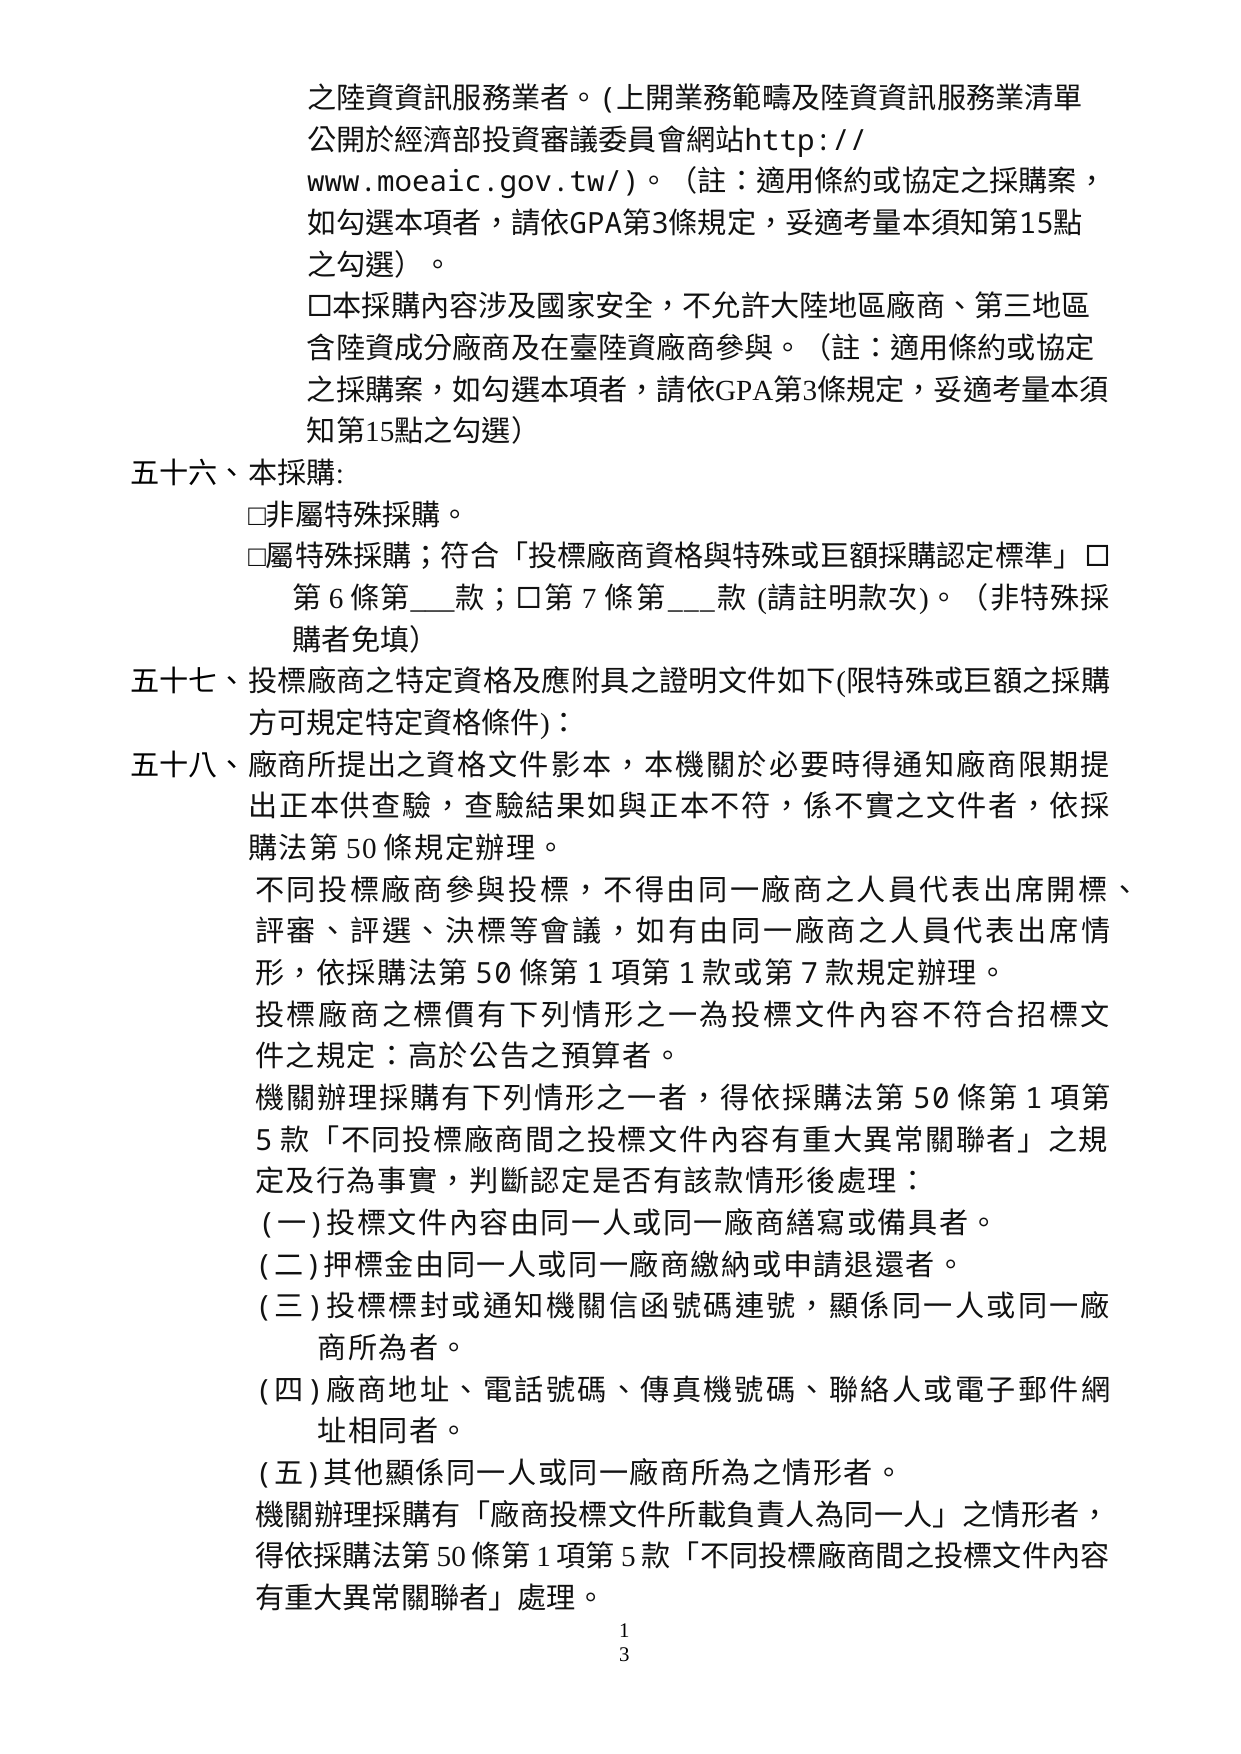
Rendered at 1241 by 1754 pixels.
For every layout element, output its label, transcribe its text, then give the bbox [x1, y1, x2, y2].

list 本採購: [130, 450, 1110, 492]
text 機關辦理採購有「廠商投標文件所載負責人為同一人」之情形者，得依採購法第50條第1項第5款「不同投標廠商間之投標文件內容有重大異常關聯者」處理。 [255, 1492, 1110, 1617]
text □非屬特殊採購。 [130, 492, 1110, 533]
text (四)廠商地址、電話號碼、傳真機號碼、聯絡人或電子郵件網址相同者。 [255, 1367, 1110, 1450]
text (一)投標文件內容由同一人或同一廠商繕寫或備具者。 [258, 1200, 1110, 1242]
list 廠商所提出之資格文件影本，本機關於必要時得通知廠商限期提出正本供查驗，查驗結果如與正本不符，係不實之文件者，依採購法第50條規定辦理。 [130, 742, 1110, 867]
text 投標廠商之標價有下列情形之一為投標文件內容不符合招標文件之規定：高於公告之預算者。 [255, 992, 1110, 1075]
text 本採購內容涉及國家安全，不允許大陸地區廠商、第三地區含陸資成分廠商及在臺陸資廠商參與。（註：適用條約或協定之採購案，如勾選本項者，請依GPA第3條規定，妥適考量本須知第15點之勾選） [307, 283, 1110, 450]
text 不同投標廠商參與投標，不得由同一廠商之人員代表出席開標、評審、評選、決標等會議，如有由同一廠商之人員代表出席情形，依採購法第50條第1項第1款或第7款規定辦理。 [255, 867, 1110, 992]
text □屬特殊採購；符合「投標廠商資格與特殊或巨額採購認定標準」第6條第___款；第7條第___款 (請註明款次)。（非特殊採購者免填） [248, 533, 1110, 658]
text 機關辦理採購有下列情形之一者，得依採購法第50條第1項第5款「不同投標廠商間之投標文件內容有重大異常關聯者」之規定及行為事實，判斷認定是否有該款情形後處理： [255, 1075, 1110, 1200]
text (二)押標金由同一人或同一廠商繳納或申請退還者。 [255, 1242, 1110, 1283]
text (五)其他顯係同一人或同一廠商所為之情形者。 [255, 1450, 1110, 1492]
text (三)投標標封或通知機關信函號碼連號，顯係同一人或同一廠商所為者。 [255, 1283, 1110, 1367]
list 投標廠商之特定資格及應附具之證明文件如下(限特殊或巨額之採購方可規定特定資格條件)： [130, 658, 1110, 742]
text 之陸資資訊服務業者。(上開業務範疇及陸資資訊服務業清單公開於經濟部投資審議委員會網站http://www.moeaic.gov.tw/)。（註：適用條約或協定之採購案，如勾選本項者，請依GPA第3條規定，妥適考量本須知第15點之勾選）。 [246, 75, 1110, 283]
